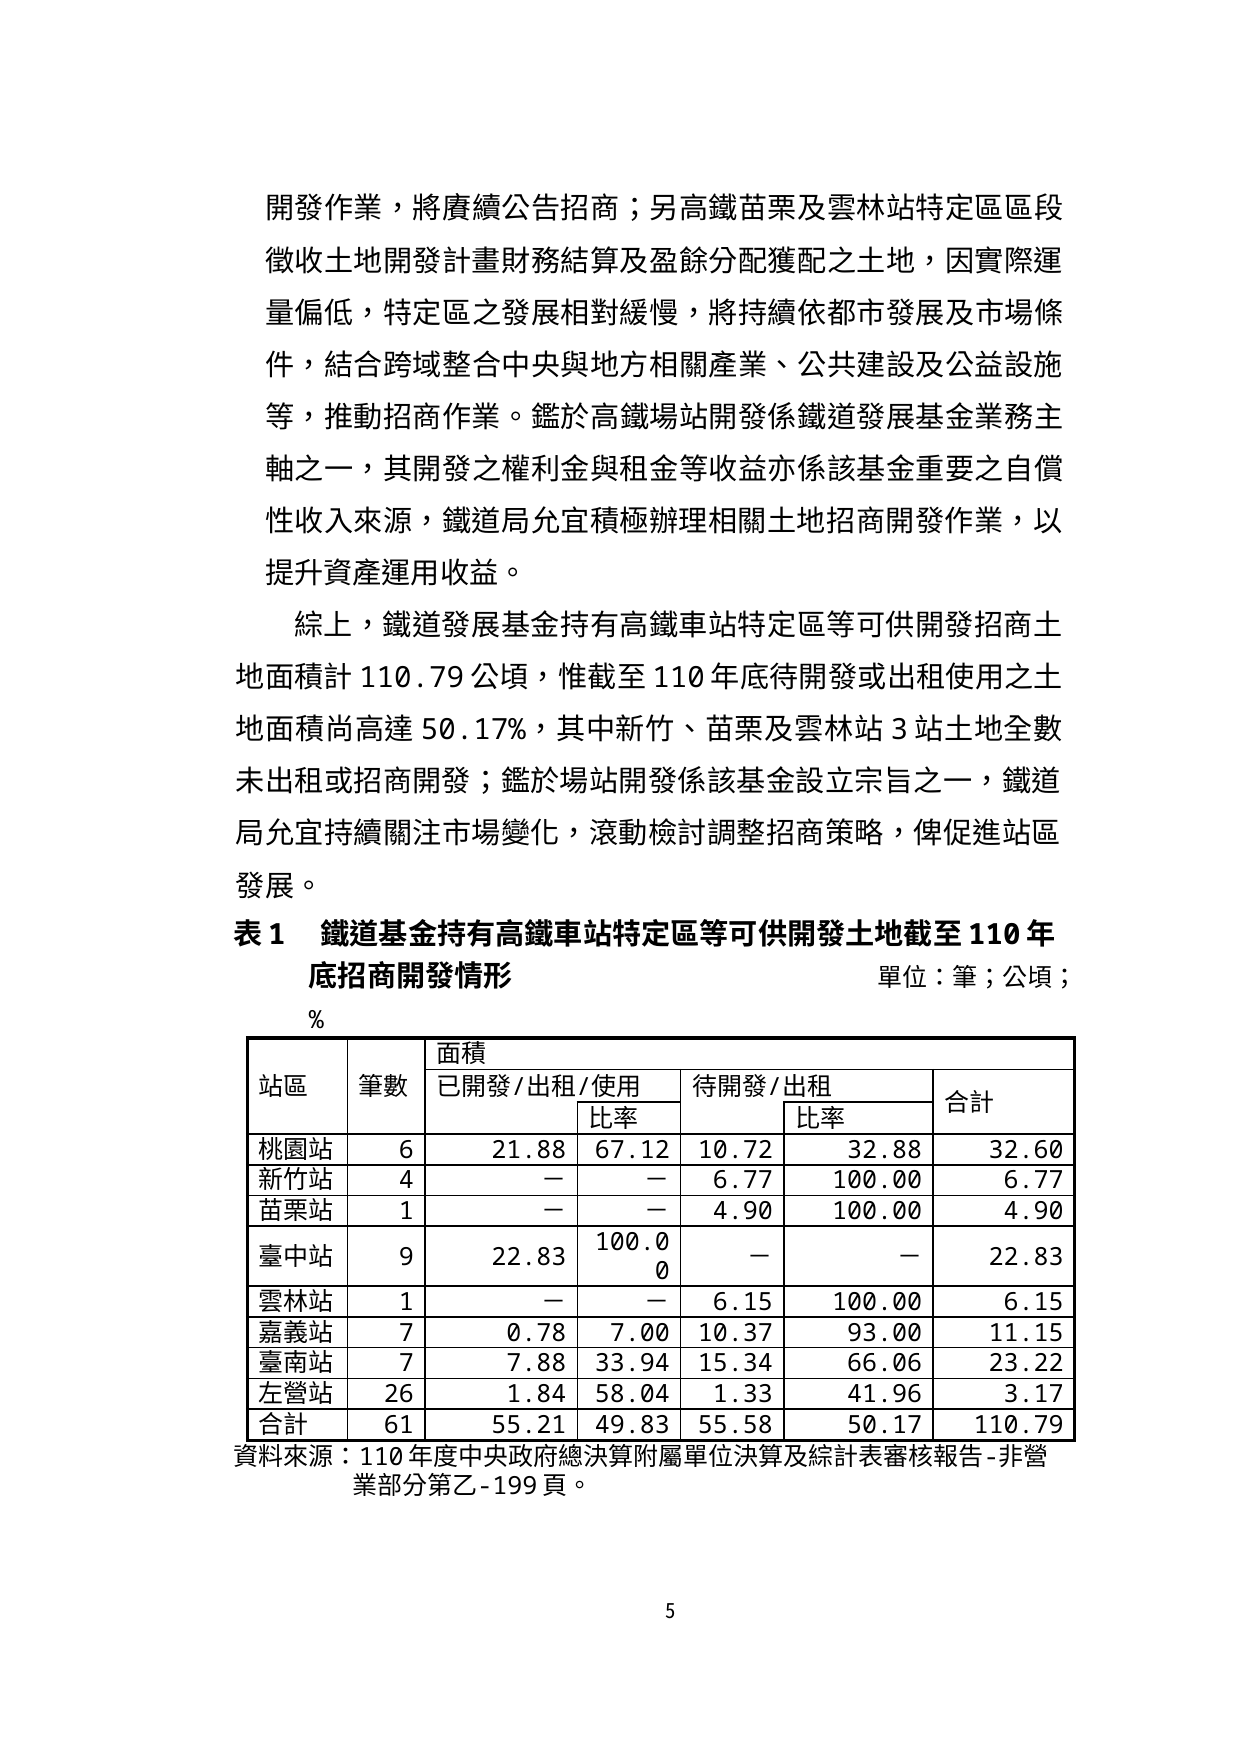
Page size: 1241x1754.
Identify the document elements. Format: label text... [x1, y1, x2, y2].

table_cell 55.58 [681, 1410, 783, 1439]
table_cell 4.90 [681, 1196, 783, 1225]
table_cell 嘉義站 [249, 1318, 347, 1347]
table_cell 6.77 [934, 1166, 1073, 1195]
table_cell 22.83 [934, 1227, 1073, 1285]
table_cell [681, 1101, 783, 1133]
table_cell 32.88 [785, 1135, 932, 1164]
table_cell 合計 [249, 1410, 347, 1439]
table_cell － [426, 1196, 577, 1225]
table_cell － [426, 1287, 577, 1316]
table_header 站區 [249, 1040, 347, 1133]
table_cell － [426, 1166, 577, 1195]
table_cell 合計 [934, 1070, 1073, 1133]
table_cell 6.15 [681, 1287, 783, 1316]
table_cell 21.88 [426, 1135, 577, 1164]
table_cell － [681, 1227, 783, 1285]
table_cell 110.79 [934, 1410, 1073, 1439]
table_cell 32.60 [934, 1135, 1073, 1164]
table_cell － [578, 1196, 680, 1225]
text 開發作業，將賡續公告招商；另高鐵苗栗及雲林站特定區區段徵收土地開發計畫財務結算及盈餘分配獲配之土地，因實際運量偏低，特定區之發展相對緩慢，將持續依都市發展及市場條件，結合跨域整合中央與地方相關產業、公共建設及公益設施等，推動招商作業。鑑於高鐵場站開發係鐵道發展基金業務主軸之一，其開發之權利金與租金等收益亦係該基金重要之自償性收入來源，鐵道局允宜積極辦理相關土地招商開發作業，以提升資產運用收益。 [265, 177, 1063, 594]
table_cell 23.22 [934, 1348, 1073, 1377]
table_cell 雲林站 [249, 1287, 347, 1316]
table_cell 7 [348, 1348, 424, 1377]
table_header 筆數 [348, 1040, 424, 1133]
table_cell 4 [348, 1166, 424, 1195]
table_cell 66.06 [785, 1348, 932, 1377]
table_cell 7.00 [578, 1318, 680, 1347]
table_cell 7 [348, 1318, 424, 1347]
table_cell 22.83 [426, 1227, 577, 1285]
table_cell 9 [348, 1227, 424, 1285]
table_cell 6.15 [934, 1287, 1073, 1316]
table_cell 7.88 [426, 1348, 577, 1377]
table_header 面積 [426, 1040, 1073, 1069]
table_cell 15.34 [681, 1348, 783, 1377]
text 表1 鐵道基金持有高鐵車站特定區等可供開發土地截至110年底招商開發情形 單位：筆；公頃；% [233, 911, 1063, 1036]
table_cell 100.00 [785, 1166, 932, 1195]
table_cell 26 [348, 1379, 424, 1408]
table_cell 10.72 [681, 1135, 783, 1164]
table_cell 55.21 [426, 1410, 577, 1439]
table_cell 桃園站 [249, 1135, 347, 1164]
table_cell 67.12 [578, 1135, 680, 1164]
table_cell 6 [348, 1135, 424, 1164]
table_cell 左營站 [249, 1379, 347, 1408]
text 綜上，鐵道發展基金持有高鐵車站特定區等可供開發招商土地面積計110.79公頃，惟截至110年底待開發或出租使用之土地面積尚高達50.17%，其中新竹、苗栗及雲林站3站土地全數未出租或招商開發；鑑於場站開發係該基金設立宗旨之一，鐵道局允宜持續關注市場變化，滾動檢討調整招商策略，俾促進站區發展。 [236, 594, 1063, 906]
table_cell 6.77 [681, 1166, 783, 1195]
table_cell 58.04 [578, 1379, 680, 1408]
table_cell － [578, 1166, 680, 1195]
table_cell 臺南站 [249, 1348, 347, 1377]
table_cell 4.90 [934, 1196, 1073, 1225]
table_cell 0.78 [426, 1318, 577, 1347]
table_cell 比率 [578, 1103, 680, 1133]
table_cell 100.00 [785, 1287, 932, 1316]
table_cell 50.17 [785, 1410, 932, 1439]
table_cell 苗栗站 [249, 1196, 347, 1225]
table_cell 33.94 [578, 1348, 680, 1377]
text 資料來源：110年度中央政府總決算附屬單位決算及綜計表審核報告-非營業部分第乙-199頁。 [233, 1442, 1063, 1500]
table_cell 41.96 [785, 1379, 932, 1408]
table_cell 新竹站 [249, 1166, 347, 1195]
table_cell 1.84 [426, 1379, 577, 1408]
table_cell 臺中站 [249, 1227, 347, 1285]
table_cell 待開發/出租 [681, 1070, 932, 1101]
table_cell 49.83 [578, 1410, 680, 1439]
table_cell 3.17 [934, 1379, 1073, 1408]
table_cell 100.00 [785, 1196, 932, 1225]
table_cell 1 [348, 1287, 424, 1316]
table_cell 93.00 [785, 1318, 932, 1347]
table_cell 已開發/出租/使用 [426, 1070, 680, 1101]
table_cell － [578, 1287, 680, 1316]
table_cell － [785, 1227, 932, 1285]
table_cell 61 [348, 1410, 424, 1439]
table_cell 11.15 [934, 1318, 1073, 1347]
table_cell 10.37 [681, 1318, 783, 1347]
table_cell 100.00 [578, 1227, 680, 1285]
table_cell 1 [348, 1196, 424, 1225]
table_cell 比率 [785, 1103, 932, 1133]
table_cell [426, 1101, 577, 1133]
table_cell 1.33 [681, 1379, 783, 1408]
